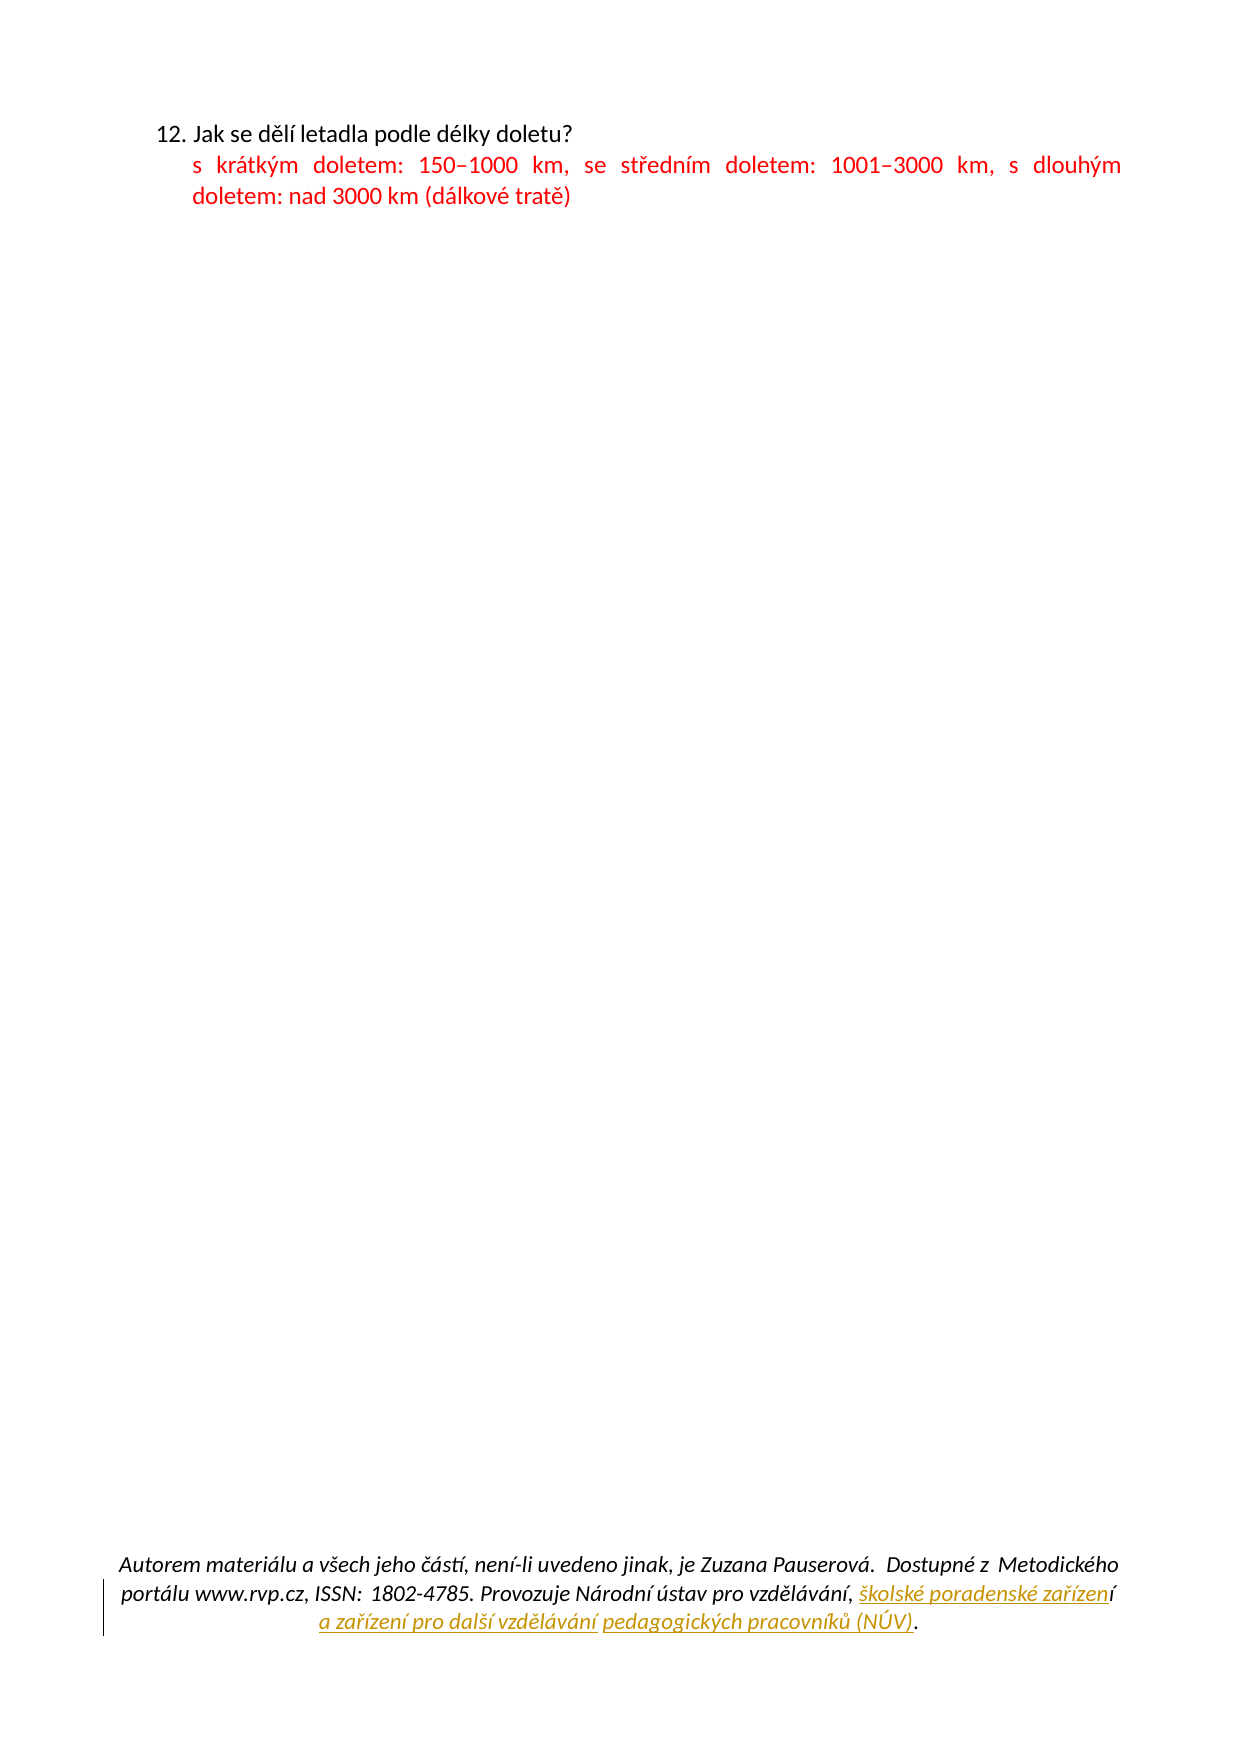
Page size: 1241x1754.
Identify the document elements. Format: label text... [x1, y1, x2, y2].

subtitle s krátkým doletem: 150–1000 km, se středním doletem: 1001–3000 km, s dlouhým doletem: nad 3000 km (dálkové tratě) [192, 149, 1122, 211]
subtitle Jak se dělí letadla podle délky doletu? [156, 118, 1122, 149]
